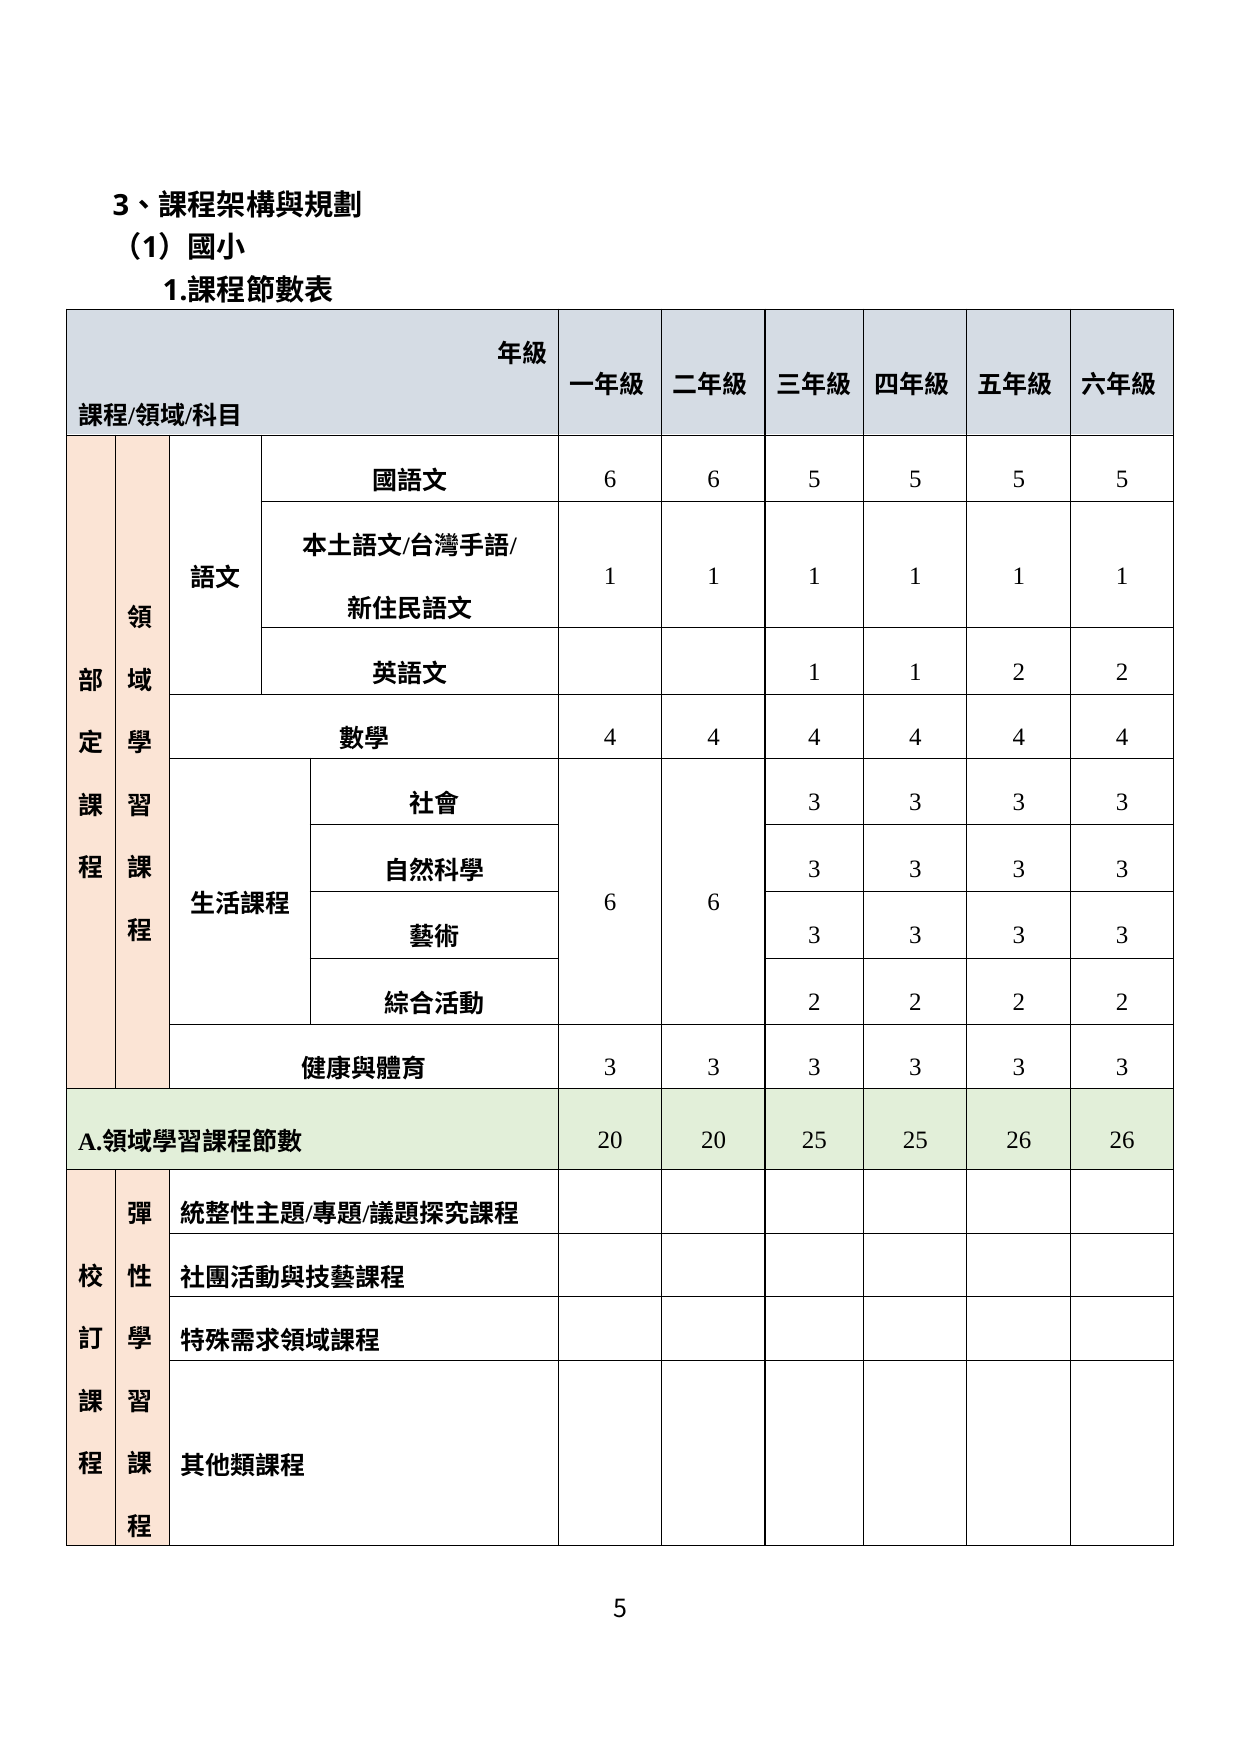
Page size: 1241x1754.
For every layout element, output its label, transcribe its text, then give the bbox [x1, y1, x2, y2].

table_cell 1 [662, 502, 764, 627]
table_cell 3 [1071, 825, 1173, 891]
table_cell 5 [967, 436, 1070, 501]
table_cell 20 [662, 1089, 764, 1169]
table_cell 1 [1071, 502, 1173, 627]
table_cell 25 [766, 1089, 863, 1169]
table_cell [864, 1297, 966, 1360]
list 國小 [112, 224, 1128, 266]
table_cell 2 [766, 959, 863, 1024]
table_cell 統整性主題/專題/議題探究課程 [170, 1170, 558, 1233]
table_cell 5 [1071, 436, 1173, 501]
table_cell 部定課程 [67, 436, 115, 1088]
table_cell [559, 1234, 661, 1296]
table_header 一年級 [559, 310, 661, 434]
table_cell 3 [1071, 892, 1173, 957]
table_cell 綜合活動 [311, 959, 558, 1024]
table_cell 1 [864, 628, 966, 694]
list 課程節數表 [162, 266, 1128, 308]
table_cell 1 [864, 502, 966, 627]
table_cell 3 [864, 759, 966, 824]
table_cell 4 [967, 695, 1070, 757]
table_cell 彈性學習課程 [116, 1170, 169, 1545]
table_cell 自然科學 [311, 825, 558, 891]
table_cell 3 [864, 892, 966, 957]
table_cell [967, 1361, 1070, 1545]
table_cell 社會 [311, 759, 558, 824]
table_cell 3 [967, 825, 1070, 891]
table_cell 6 [662, 759, 764, 1024]
table_cell 英語文 [262, 628, 558, 694]
table_cell 領域學習課程 [116, 436, 169, 1088]
table_cell 6 [662, 436, 764, 501]
table_cell 26 [1071, 1089, 1173, 1169]
table_cell 26 [967, 1089, 1070, 1169]
table_header 二年級 [662, 310, 764, 434]
table_cell 4 [559, 695, 661, 757]
table_cell 4 [864, 695, 966, 757]
table_cell [967, 1234, 1070, 1296]
table_cell 2 [1071, 959, 1173, 1024]
table_cell 3 [766, 1025, 863, 1088]
table_cell [559, 1297, 661, 1360]
list 課程架構與規劃 [112, 181, 1128, 224]
table_cell [967, 1297, 1070, 1360]
table_cell 2 [864, 959, 966, 1024]
table_cell 國語文 [262, 436, 558, 501]
table_header 年級 課程/領域/科目 [67, 310, 558, 434]
table_cell 5 [766, 436, 863, 501]
table_cell 3 [662, 1025, 764, 1088]
table_cell [1071, 1297, 1173, 1360]
table_cell 1 [766, 502, 863, 627]
table_cell [559, 628, 661, 694]
table_cell 6 [559, 759, 661, 1024]
table_cell 數學 [170, 695, 558, 757]
table_cell 3 [1071, 759, 1173, 824]
table_cell 3 [967, 759, 1070, 824]
table_cell 2 [967, 628, 1070, 694]
table_cell 25 [864, 1089, 966, 1169]
table_cell [766, 1297, 863, 1360]
table_cell 本土語文/台灣手語/ 新住民語文 [262, 502, 558, 627]
table_cell [1071, 1361, 1173, 1545]
table_cell 2 [967, 959, 1070, 1024]
table_cell [766, 1170, 863, 1233]
table_cell 6 [559, 436, 661, 501]
table_cell [662, 1361, 764, 1545]
table_cell [864, 1361, 966, 1545]
table_cell 其他類課程 [170, 1361, 558, 1545]
table_cell 語文 [170, 436, 261, 694]
table_cell 3 [766, 892, 863, 957]
table_cell [559, 1361, 661, 1545]
table_cell 3 [967, 892, 1070, 957]
table_header 六年級 [1071, 310, 1173, 434]
table_header 五年級 [967, 310, 1070, 434]
table_cell 2 [1071, 628, 1173, 694]
table_cell 特殊需求領域課程 [170, 1297, 558, 1360]
table_cell A.領域學習課程節數 [67, 1089, 558, 1169]
table_cell 3 [766, 759, 863, 824]
table_cell 3 [1071, 1025, 1173, 1088]
table_cell 3 [967, 1025, 1070, 1088]
table_cell [1071, 1170, 1173, 1233]
table_cell 4 [662, 695, 764, 757]
table_cell 5 [864, 436, 966, 501]
table_cell 藝術 [311, 892, 558, 957]
table_cell [766, 1234, 863, 1296]
table_cell [864, 1170, 966, 1233]
table_cell [662, 628, 764, 694]
table_cell [766, 1361, 863, 1545]
table_cell 3 [864, 825, 966, 891]
table_cell 20 [559, 1089, 661, 1169]
table_cell 1 [559, 502, 661, 627]
table_cell 1 [766, 628, 863, 694]
table_cell [1071, 1234, 1173, 1296]
table_cell [662, 1170, 764, 1233]
table_cell 校訂課程 [67, 1170, 115, 1545]
table_cell [662, 1234, 764, 1296]
table_header 三年級 [766, 310, 863, 434]
table_cell [967, 1170, 1070, 1233]
table_cell 4 [1071, 695, 1173, 757]
table_cell 4 [766, 695, 863, 757]
table_header 四年級 [864, 310, 966, 434]
table_cell 1 [967, 502, 1070, 627]
table_cell 社團活動與技藝課程 [170, 1234, 558, 1296]
table_cell 生活課程 [170, 759, 310, 1024]
table_cell 3 [559, 1025, 661, 1088]
table_cell [559, 1170, 661, 1233]
table_cell 3 [864, 1025, 966, 1088]
table_cell 3 [766, 825, 863, 891]
table_cell [864, 1234, 966, 1296]
table_cell [662, 1297, 764, 1360]
table_cell 健康與體育 [170, 1025, 558, 1088]
